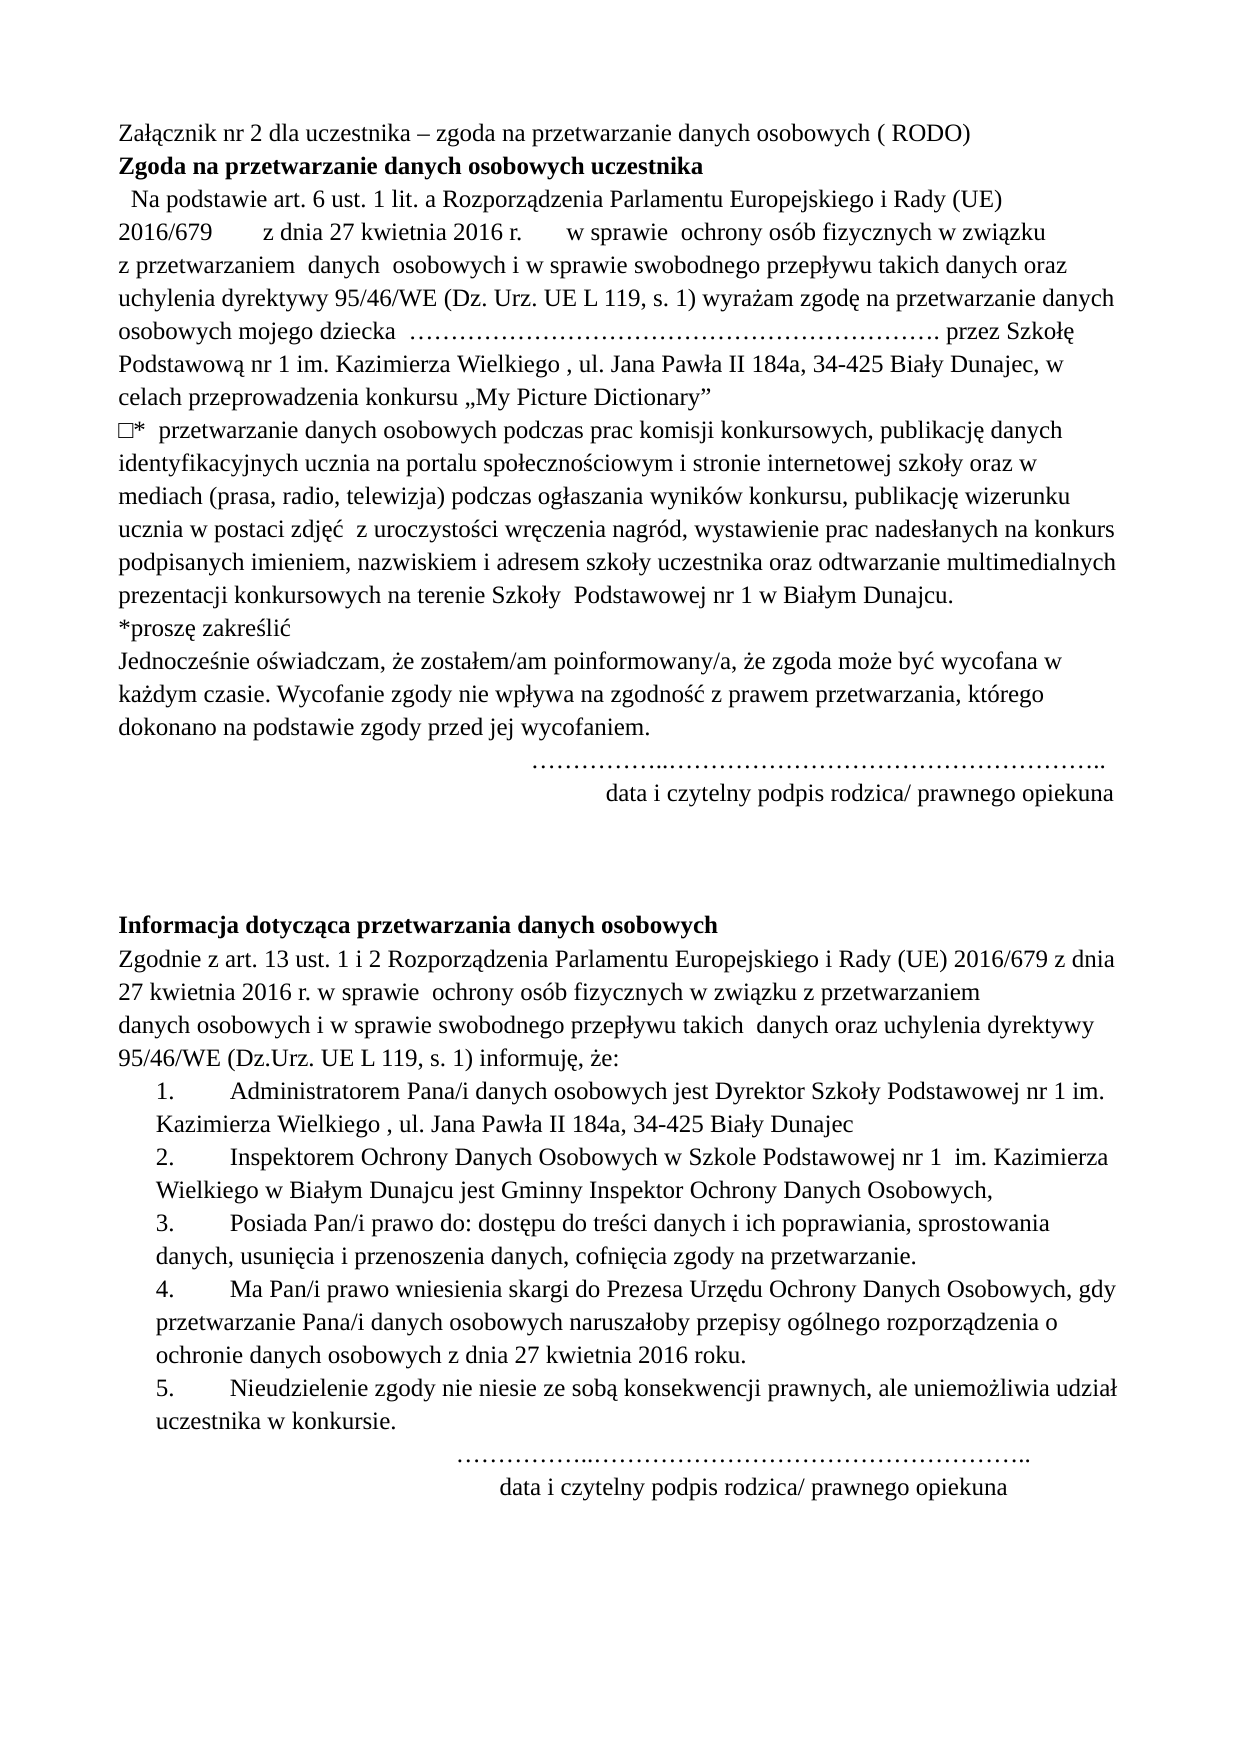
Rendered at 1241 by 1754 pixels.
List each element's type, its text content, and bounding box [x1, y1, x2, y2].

text Jednocześnie oświadczam, że zostałem/am poinformowany/a, że zgoda może być wycofana w każdym czasie. Wycofanie zgody nie wpływa na zgodność z prawem przetwarzania, którego dokonano na podstawie zgody przed jej wycofaniem. [118, 646, 1122, 741]
list Posiada Pan/i prawo do: dostępu do treści danych i ich poprawiania, sprostowania danych, usunięcia i przenoszenia danych, cofnięcia zgody na przetwarzanie. [156, 1208, 1122, 1269]
list Ma Pan/i prawo wniesienia skargi do Prezesa Urzędu Ochrony Danych Osobowych, gdy przetwarzanie Pana/i danych osobowych naruszałoby przepisy ogólnego rozporządzenia o ochronie danych osobowych z dnia 27 kwietnia 2016 roku. [156, 1274, 1122, 1369]
text data i czytelny podpis rodzica/ prawnego opiekuna [118, 778, 1122, 807]
text □* przetwarzanie danych osobowych podczas prac komisji konkursowych, publikację danych identyfikacyjnych ucznia na portalu społecznościowym i stronie internetowej szkoły oraz w mediach (prasa, radio, telewizja) podczas ogłaszania wyników konkursu, publikację wizerunku ucznia w postaci zdjęć z uroczystości wręczenia nagród, wystawienie prac nadesłanych na konkurs podpisanych imieniem, nazwiskiem i adresem szkoły uczestnika oraz odtwarzanie multimedialnych prezentacji konkursowych na terenie Szkoły Podstawowej nr 1 w Białym Dunajcu. [118, 415, 1122, 609]
text *proszę zakreślić [118, 613, 1122, 642]
list Inspektorem Ochrony Danych Osobowych w Szkole Podstawowej nr 1 im. Kazimierza Wielkiego w Białym Dunajcu jest Gminny Inspektor Ochrony Danych Osobowych, [156, 1142, 1122, 1203]
text Na podstawie art. 6 ust. 1 lit. a Rozporządzenia Parlamentu Europejskiego i Rady (UE) 2016/679 z dnia 27 kwietnia 2016 r. w sprawie ochrony osób fizycznych w związku z przetwarzaniem danych osobowych i w sprawie swobodnego przepływu takich danych oraz uchylenia dyrektywy 95/46/WE (Dz. Urz. UE L 119, s. 1) wyrażam zgodę na przetwarzanie danych osobowych mojego dziecka ………………………………………………………. przez Szkołę Podstawową nr 1 im. Kazimierza Wielkiego , ul. Jana Pawła II 184a, 34-425 Biały Dunajec, w celach przeprowadzenia konkursu „My Picture Dictionary” [118, 184, 1122, 411]
text Zgoda na przetwarzanie danych osobowych uczestnika [118, 151, 1122, 180]
text Informacja dotycząca przetwarzania danych osobowych [118, 911, 1122, 939]
text ……………..…………………………………………….. [118, 1439, 1122, 1468]
text ……………..…………………………………………….. [118, 746, 1122, 774]
text Zgodnie z art. 13 ust. 1 i 2 Rozporządzenia Parlamentu Europejskiego i Rady (UE) 2016/679 z dnia 27 kwietnia 2016 r. w sprawie ochrony osób fizycznych w związku z przetwarzaniem danych osobowych i w sprawie swobodnego przepływu takich danych oraz uchylenia dyrektywy 95/46/WE (Dz.Urz. UE L 119, s. 1) informuję, że: [118, 944, 1122, 1071]
text Załącznik nr 2 dla uczestnika – zgoda na przetwarzanie danych osobowych ( RODO) [118, 118, 1122, 147]
list Administratorem Pana/i danych osobowych jest Dyrektor Szkoły Podstawowej nr 1 im. Kazimierza Wielkiego , ul. Jana Pawła II 184a, 34-425 Biały Dunajec [156, 1076, 1122, 1137]
list Nieudzielenie zgody nie niesie ze sobą konsekwencji prawnych, ale uniemożliwia udział uczestnika w konkursie. [156, 1373, 1122, 1435]
text data i czytelny podpis rodzica/ prawnego opiekuna [118, 1472, 1122, 1501]
